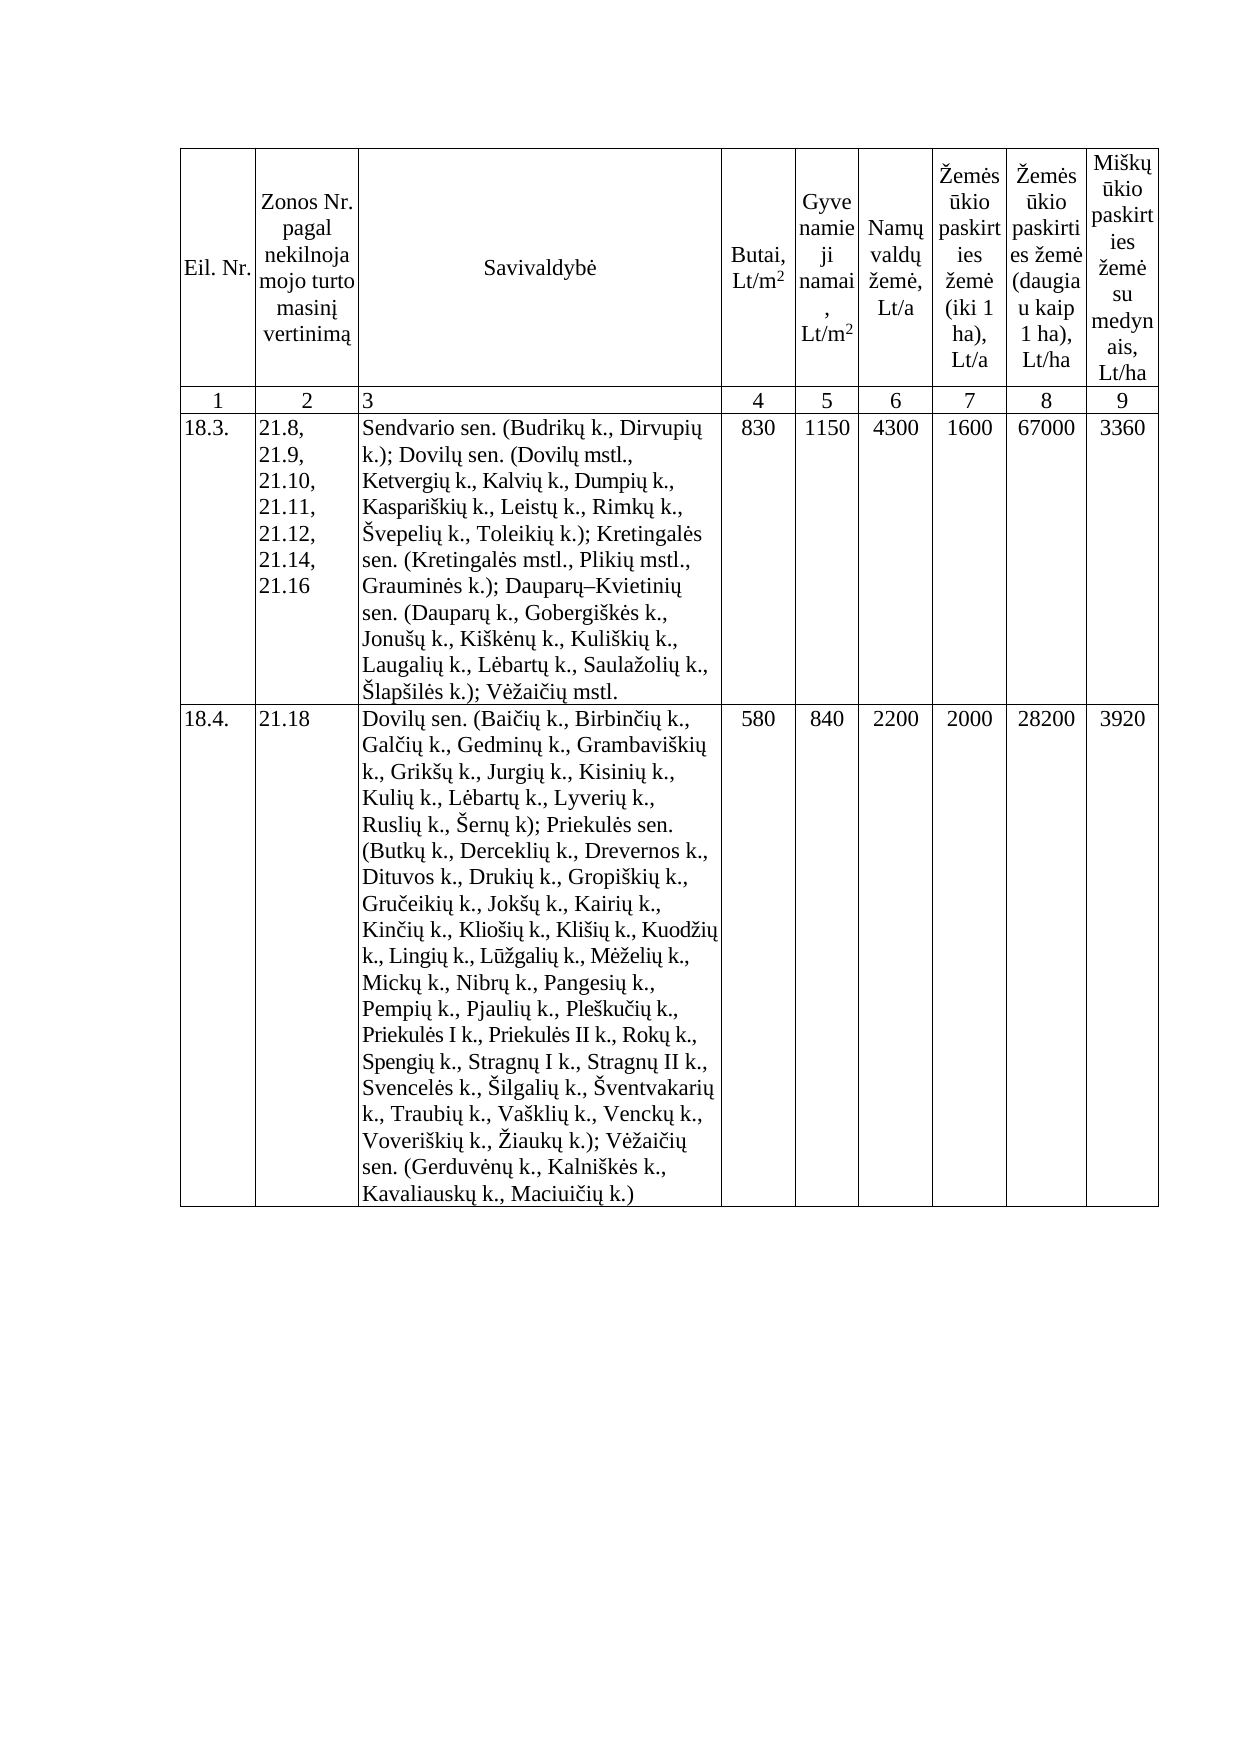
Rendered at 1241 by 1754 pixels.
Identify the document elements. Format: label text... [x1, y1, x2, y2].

table_header Butai, Lt/m2 [722, 149, 795, 386]
table_cell 830 [722, 414, 795, 704]
table_cell 580 [722, 705, 795, 1206]
table_cell 21.18 [256, 705, 358, 1206]
table_cell 3360 [1087, 414, 1158, 704]
table_header Zonos Nr. pagal nekilnojamojo turto masinį vertinimą [256, 149, 358, 386]
table_cell 18.4. [181, 705, 255, 1206]
table_cell 4 [722, 387, 795, 413]
table_header Miškų ūkio paskirties žemė su medynais, Lt/ha [1087, 149, 1158, 386]
table_cell 4300 [859, 414, 932, 704]
table_cell 840 [796, 705, 858, 1206]
table_cell 3 [359, 387, 721, 413]
table_cell Dovilų sen. (Baičių k., Birbinčių k., Galčių k., Gedminų k., Grambaviškių k., Grikšų k., Jurgių k., Kisinių k., Kulių k., Lėbartų k., Lyverių k., Ruslių k., Šernų k); Priekulės sen. (Butkų k., Derceklių k., Drevernos k., Dituvos k., Drukių k., Gropiškių k., Gručeikių k., Jokšų k., Kairių k., Kinčių k., Kliošių k., Klišių k., Kuodžių k., Lingių k., Lūžgalių k., Mėželių k., Mickų k., Nibrų k., Pangesių k., Pempių k., Pjaulių k., Pleškučių k., Priekulės I k., Priekulės II k., Rokų k., Spengių k., Stragnų I k., Stragnų II k., Svencelės k., Šilgalių k., Šventvakarių k., Traubių k., Vašklių k., Venckų k., Voveriškių k., Žiaukų k.); Vėžaičių sen. (Gerduvėnų k., Kalniškės k., Kavaliauskų k., Maciuičių k.) [359, 705, 721, 1206]
table_cell 21.8, 21.9, 21.10, 21.11, 21.12, 21.14, 21.16 [256, 414, 358, 704]
table_cell 2200 [859, 705, 932, 1206]
table_cell 7 [933, 387, 1006, 413]
table_header Gyvenamieji namai, Lt/m2 [796, 149, 858, 386]
table_cell 2000 [933, 705, 1006, 1206]
table_cell 3920 [1087, 705, 1158, 1206]
table_header Eil. Nr. [181, 149, 255, 386]
table_cell 9 [1087, 387, 1158, 413]
table_cell 1600 [933, 414, 1006, 704]
table_cell 28200 [1007, 705, 1086, 1206]
table_cell 1 [181, 387, 255, 413]
table_cell 67000 [1007, 414, 1086, 704]
table_cell 6 [859, 387, 932, 413]
table_header Žemės ūkio paskirties žemė (iki 1 ha), Lt/a [933, 149, 1006, 386]
table_header Žemės ūkio paskirties žemė (daugiau kaip 1 ha), Lt/ha [1007, 149, 1086, 386]
table_cell 18.3. [181, 414, 255, 704]
table_cell 2 [256, 387, 358, 413]
table_header Namų valdų žemė, Lt/a [859, 149, 932, 386]
table_cell 1150 [796, 414, 858, 704]
table_cell 8 [1007, 387, 1086, 413]
table_header Savivaldybė [359, 149, 721, 386]
table_cell Sendvario sen. (Budrikų k., Dirvupių k.); Dovilų sen. (Dovilų mstl., Ketvergių k., Kalvių k., Dumpių k., Kaspariškių k., Leistų k., Rimkų k., Švepelių k., Toleikių k.); Kretingalės sen. (Kretingalės mstl., Plikių mstl., Grauminės k.); Dauparų–Kvietinių sen. (Dauparų k., Gobergiškės k., Jonušų k., Kiškėnų k., Kuliškių k., Laugalių k., Lėbartų k., Saulažolių k., Šlapšilės k.); Vėžaičių mstl. [359, 414, 721, 704]
table_cell 5 [796, 387, 858, 413]
